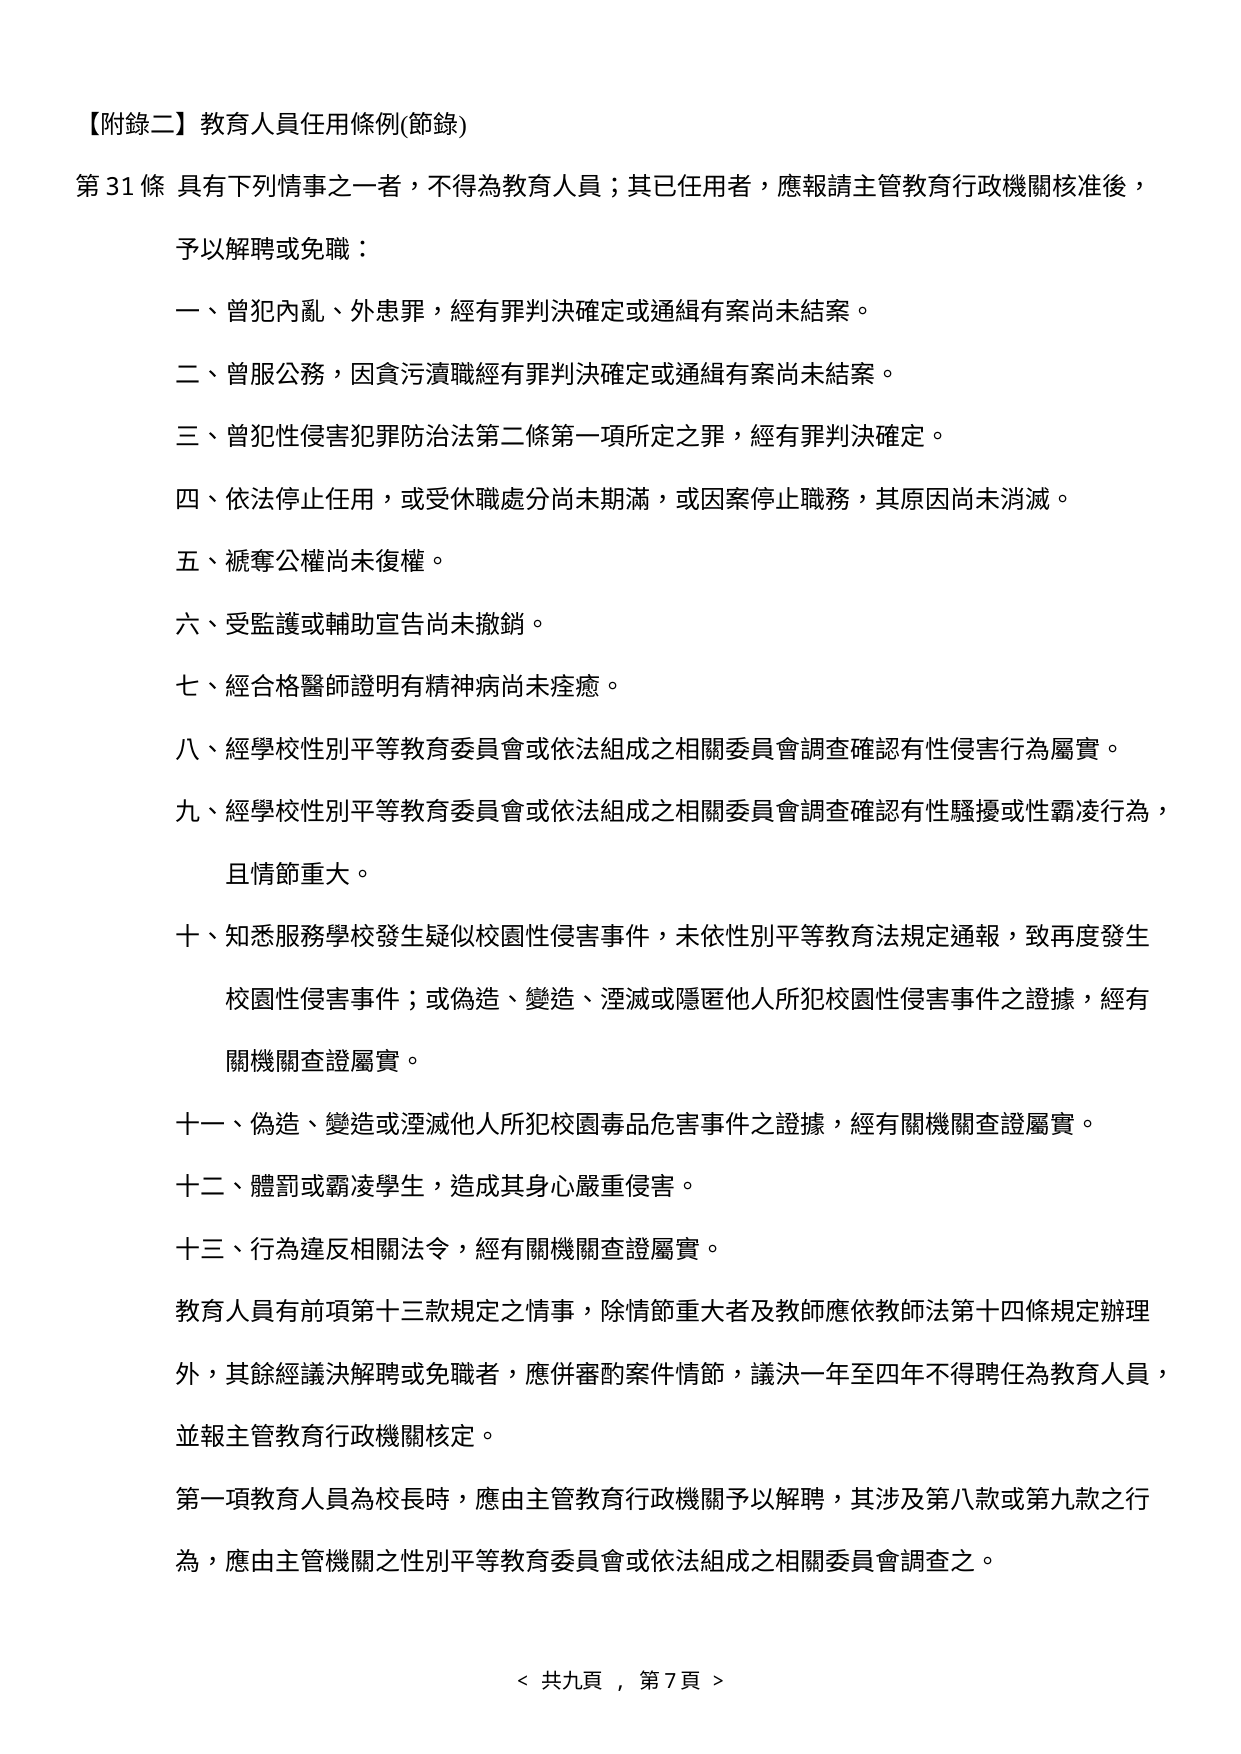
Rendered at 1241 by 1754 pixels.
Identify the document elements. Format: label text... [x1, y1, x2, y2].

text 七、經合格醫師證明有精神病尚未痊癒。 [175, 643, 1165, 706]
text 一、曾犯內亂、外患罪，經有罪判決確定或通緝有案尚未結案。 [175, 268, 1165, 331]
text 十、知悉服務學校發生疑似校園性侵害事件，未依性別平等教育法規定通報，致再度發生校園性侵害事件；或偽造、變造、湮滅或隱匿他人所犯校園性侵害事件之證據，經有關機關查證屬實。 [175, 893, 1165, 1081]
text 八、經學校性別平等教育委員會或依法組成之相關委員會調查確認有性侵害行為屬實。 [175, 706, 1165, 768]
text 四、依法停止任用，或受休職處分尚未期滿，或因案停止職務，其原因尚未消滅。 [175, 456, 1165, 518]
text 第一項教育人員為校長時，應由主管教育行政機關予以解聘，其涉及第八款或第九款之行為，應由主管機關之性別平等教育委員會或依法組成之相關委員會調查之。 [175, 1456, 1165, 1581]
text 十二、體罰或霸凌學生，造成其身心嚴重侵害。 [175, 1143, 1165, 1206]
text 九、經學校性別平等教育委員會或依法組成之相關委員會調查確認有性騷擾或性霸凌行為，且情節重大。 [175, 768, 1165, 893]
text 十一、偽造、變造或湮滅他人所犯校園毒品危害事件之證據，經有關機關查證屬實。 [175, 1081, 1165, 1143]
text 【附錄二】教育人員任用條例(節錄) [75, 81, 1165, 143]
text 二、曾服公務，因貪污瀆職經有罪判決確定或通緝有案尚未結案。 [175, 331, 1165, 393]
text 教育人員有前項第十三款規定之情事，除情節重大者及教師應依教師法第十四條規定辦理外，其餘經議決解聘或免職者，應併審酌案件情節，議決一年至四年不得聘任為教育人員，並報主管教育行政機關核定。 [175, 1268, 1165, 1456]
text 三、曾犯性侵害犯罪防治法第二條第一項所定之罪，經有罪判決確定。 [175, 393, 1165, 456]
text 第31條 具有下列情事之一者，不得為教育人員；其已任用者，應報請主管教育行政機關核准後，予以解聘或免職： [75, 143, 1165, 268]
text 十三、行為違反相關法令，經有關機關查證屬實。 [175, 1206, 1165, 1268]
text 六、受監護或輔助宣告尚未撤銷。 [175, 581, 1165, 643]
text 五、褫奪公權尚未復權。 [175, 518, 1165, 581]
